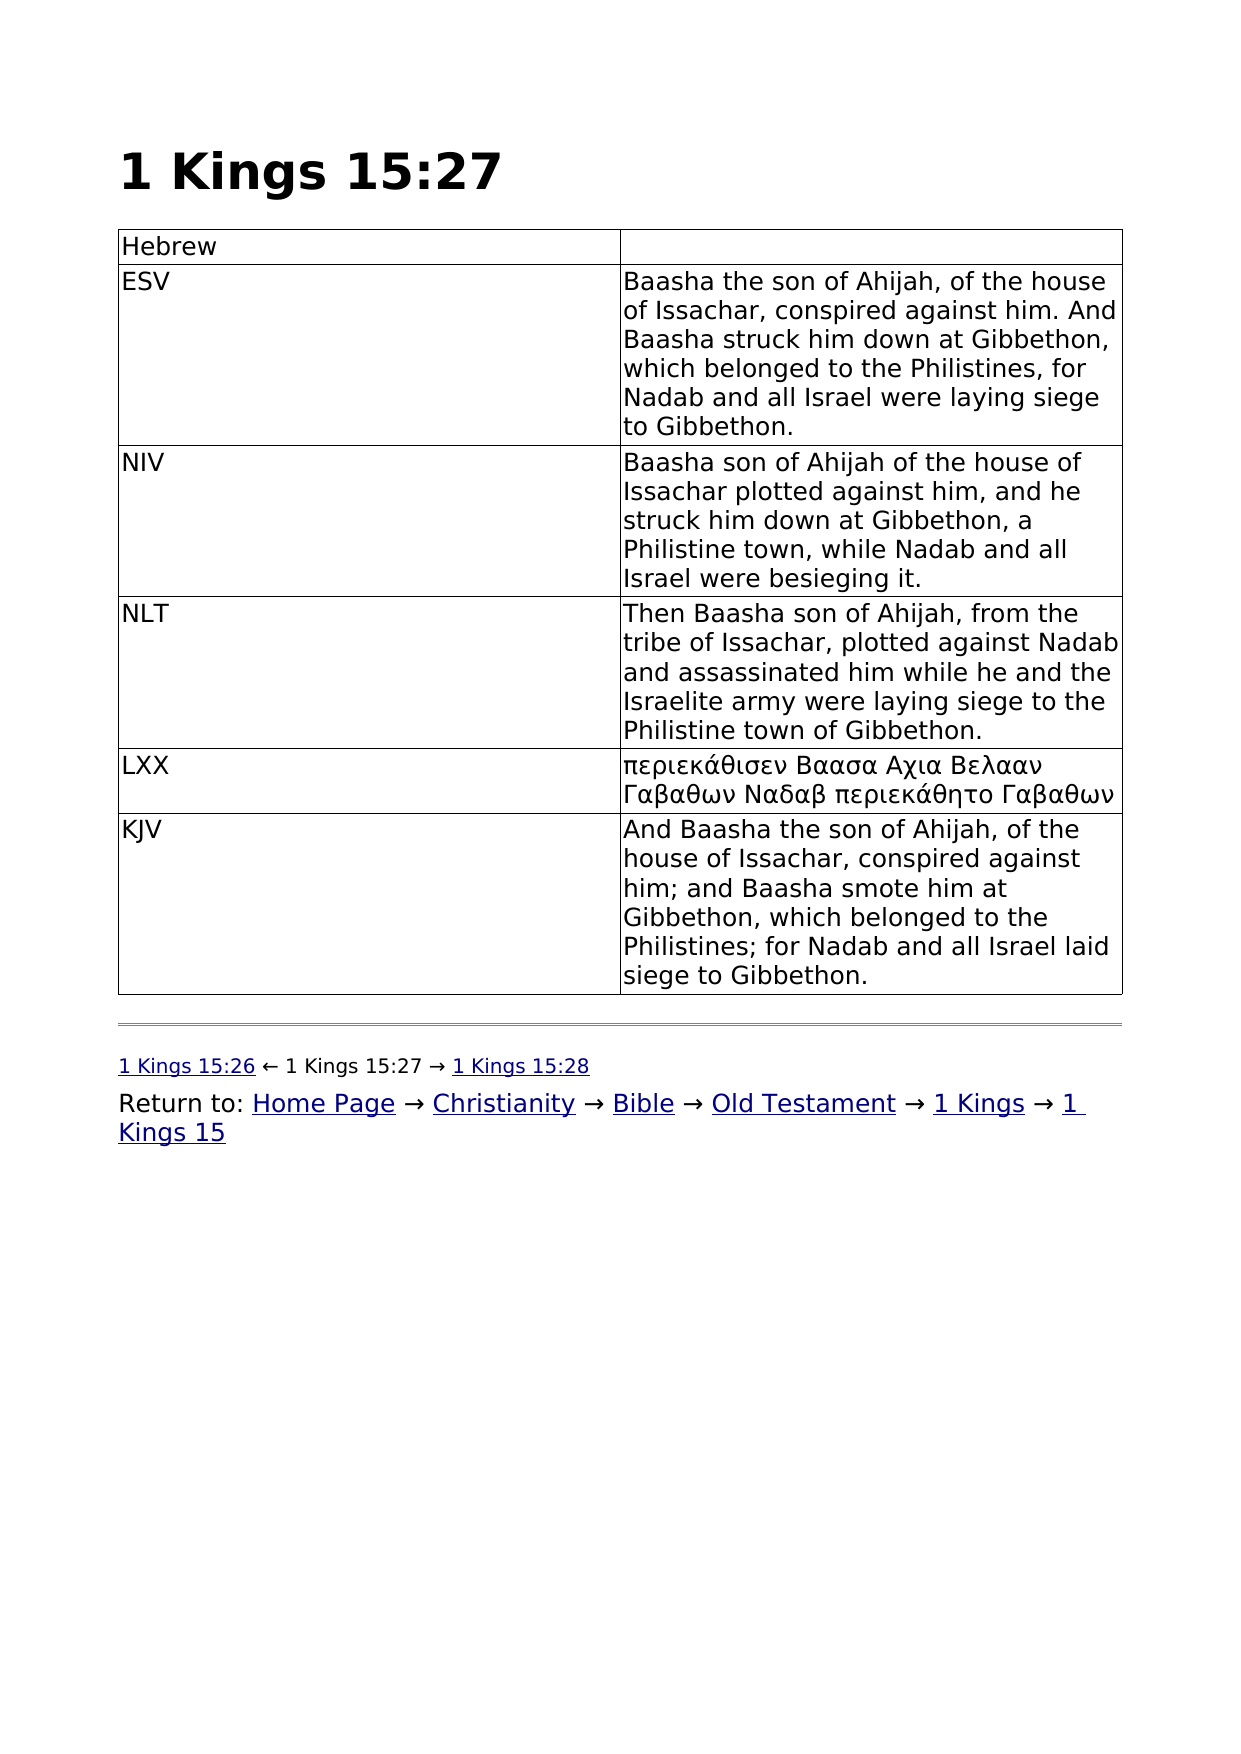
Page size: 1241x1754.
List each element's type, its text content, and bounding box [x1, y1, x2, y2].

table_cell Then Baasha son of Ahijah, from the tribe of Issachar, plotted against Nadab and assassinated him while he and the Israelite army were laying siege to the Philistine town of Gibbethon. [621, 597, 1122, 748]
table_header [621, 230, 1122, 264]
table_cell LXX [119, 749, 620, 812]
table_header Hebrew [119, 230, 620, 264]
table_cell Baasha the son of Ahijah, of the house of Issachar, conspired against him. And Baasha struck him down at Gibbethon, which belonged to the Philistines, for Nadab and all Israel were laying siege to Gibbethon. [621, 265, 1122, 445]
text Return to: Home Page → Christianity → Bible → Old Testament → 1 Kings → 1 Kings 15 [118, 1089, 1122, 1147]
table_cell KJV [119, 814, 620, 993]
subtitle 1 Kings 15:27 [118, 143, 1122, 201]
table_cell ESV [119, 265, 620, 445]
table_cell And Baasha the son of Ahijah, of the house of Issachar, conspired against him; and Baasha smote him at Gibbethon, which belonged to the Philistines; for Nadab and all Israel laid siege to Gibbethon. [621, 814, 1122, 993]
table_cell περιεκάθισεν Βαασα Αχια Βελααν Γαβαθων Ναδαβ περιεκάθητο Γαβαθων [621, 749, 1122, 812]
table_cell NLT [119, 597, 620, 748]
table_cell Baasha son of Ahijah of the house of Issachar plotted against him, and he struck him down at Gibbethon, a Philistine town, while Nadab and all Israel were besieging it. [621, 446, 1122, 596]
table_cell NIV [119, 446, 620, 596]
text 1 Kings 15:26 ← 1 Kings 15:27 → 1 Kings 15:28 [118, 1055, 1122, 1089]
